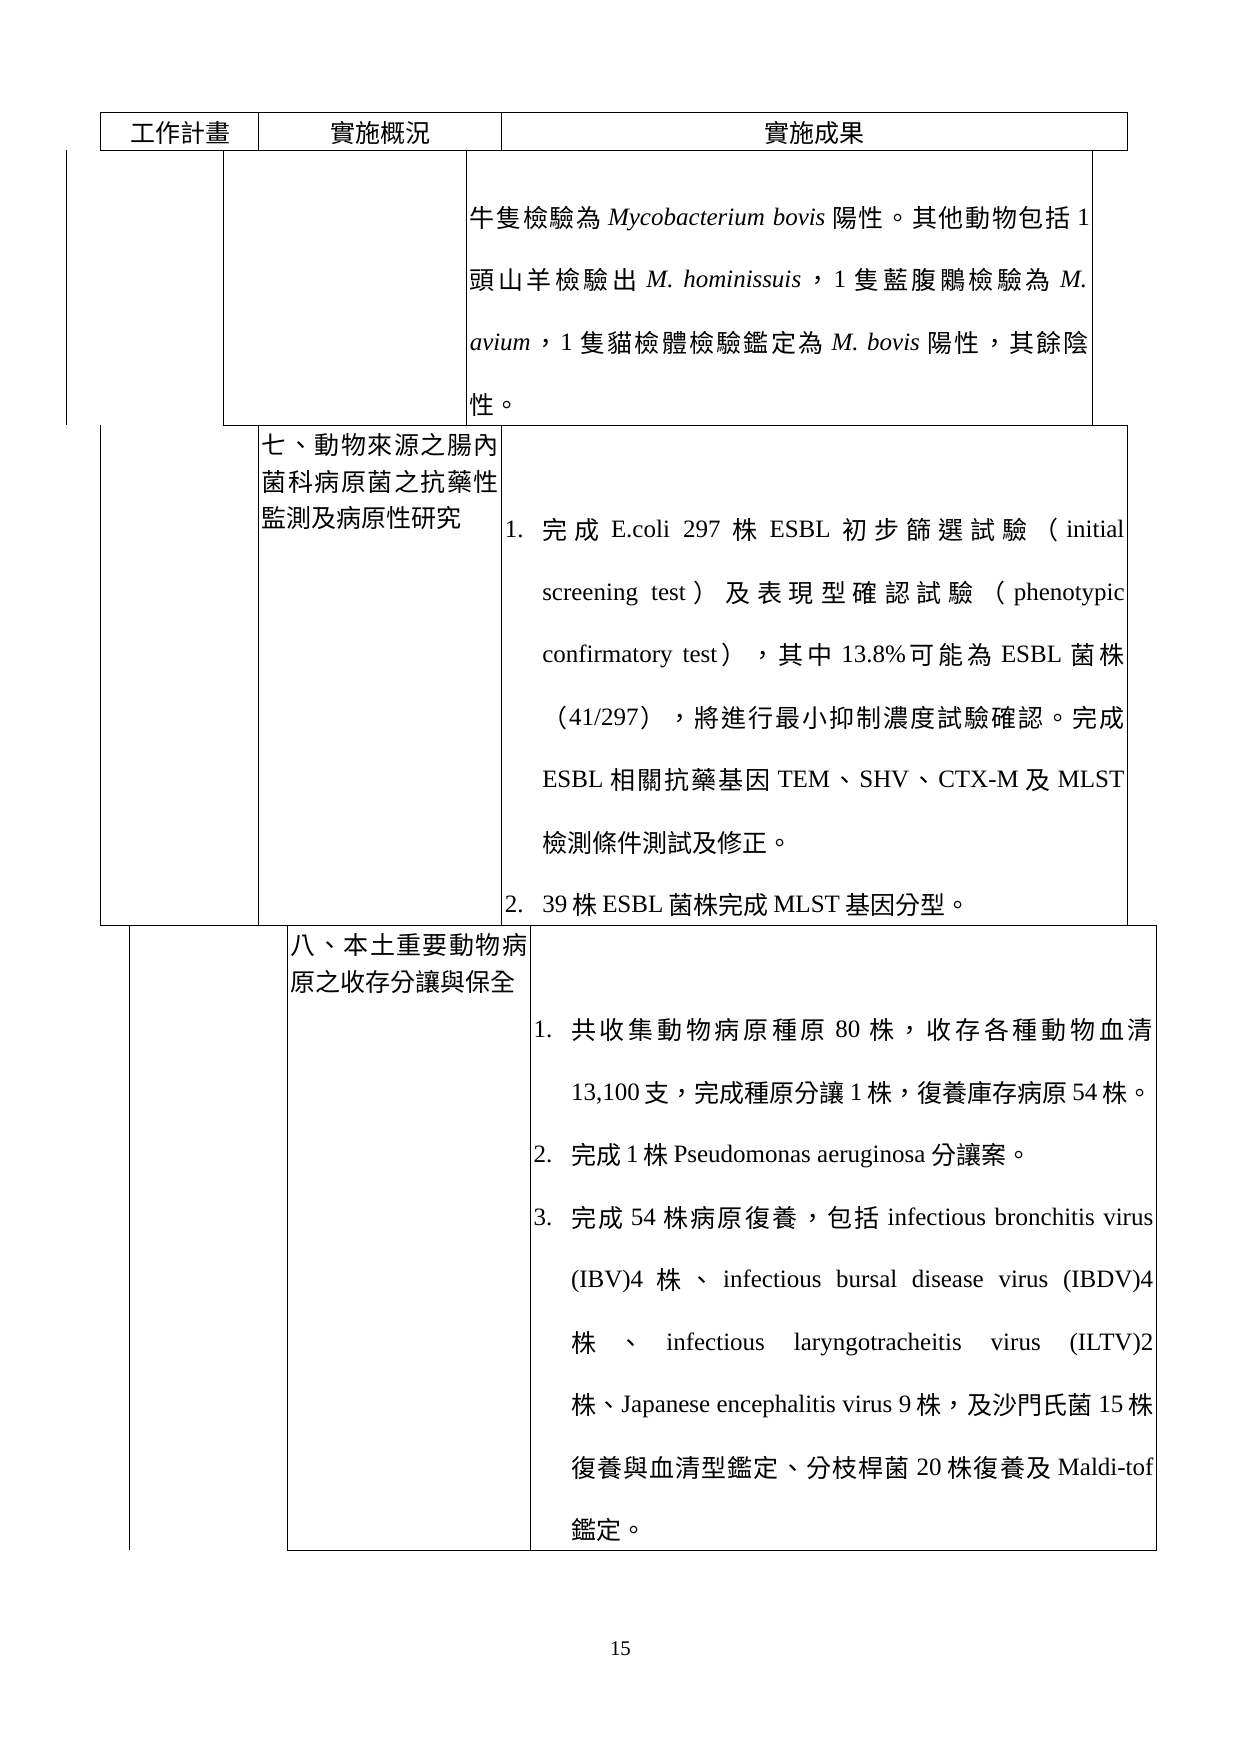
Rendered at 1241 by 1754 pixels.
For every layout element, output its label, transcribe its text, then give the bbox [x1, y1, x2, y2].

table_cell 八、本土重要動物病原之收存分讓與保全 [288, 926, 530, 1550]
table_cell [66, 925, 77, 1550]
table_cell [78, 425, 100, 925]
table_cell [1157, 925, 1174, 1550]
table_header 實施概況 [259, 113, 501, 149]
table_cell [78, 925, 101, 1550]
table_cell [1104, 151, 1127, 425]
table_cell 牛隻檢驗為Mycobacterium bovis陽性。其他動物包括1頭山羊檢驗出M. hominissuis，1隻藍腹鷴檢驗為M. avium，1隻貓檢體檢驗鑑定為M. bovis陽性，其餘陰性。 [467, 151, 1092, 425]
table_cell [1156, 150, 1174, 425]
table_cell 共收集動物病原種原80株，收存各種動物血清13,100支，完成種原分讓1株，復養庫存病原54株。 完成1株Pseudomonas aeruginosa 分讓案。 完成54株病原復養，包括infectious bronchitis virus (IBV)4株、infectious bursal disease virus (IBDV)4株、infectious laryngotracheitis virus (ILTV)2株、Japanese encephalitis virus 9株，及沙門氏菌15株復養與血清型鑑定、分枝桿菌20株復養及Maldi-tof鑑定。 [531, 926, 1156, 1550]
table_cell [1128, 150, 1156, 425]
table_cell [67, 150, 223, 425]
table_cell [1128, 425, 1156, 925]
table_header [1128, 112, 1156, 149]
table_header [66, 112, 77, 149]
table_cell 完成E.coli 297株ESBL初步篩選試驗（initial screening test）及表現型確認試驗（phenotypic confirmatory test），其中13.8%可能為ESBL菌株（41/297），將進行最小抑制濃度試驗確認。完成ESBL相關抗藥基因TEM、SHV、CTX-M及MLST檢測條件測試及修正。 39株ESBL菌株完成MLST基因分型。 [502, 426, 1127, 925]
table_cell [1093, 151, 1104, 425]
table_cell [1156, 425, 1174, 925]
table_header [78, 112, 100, 149]
table_header [1156, 112, 1174, 149]
table_cell [224, 151, 466, 425]
table_cell [101, 926, 129, 1550]
table_header 工作計畫 [101, 113, 258, 149]
table_header 實施成果 [502, 113, 1127, 149]
table_cell 七、動物來源之腸內菌科病原菌之抗藥性監測及病原性研究 [259, 426, 501, 925]
table_cell [130, 926, 287, 1550]
table_cell [66, 425, 77, 925]
table_cell [101, 425, 258, 925]
